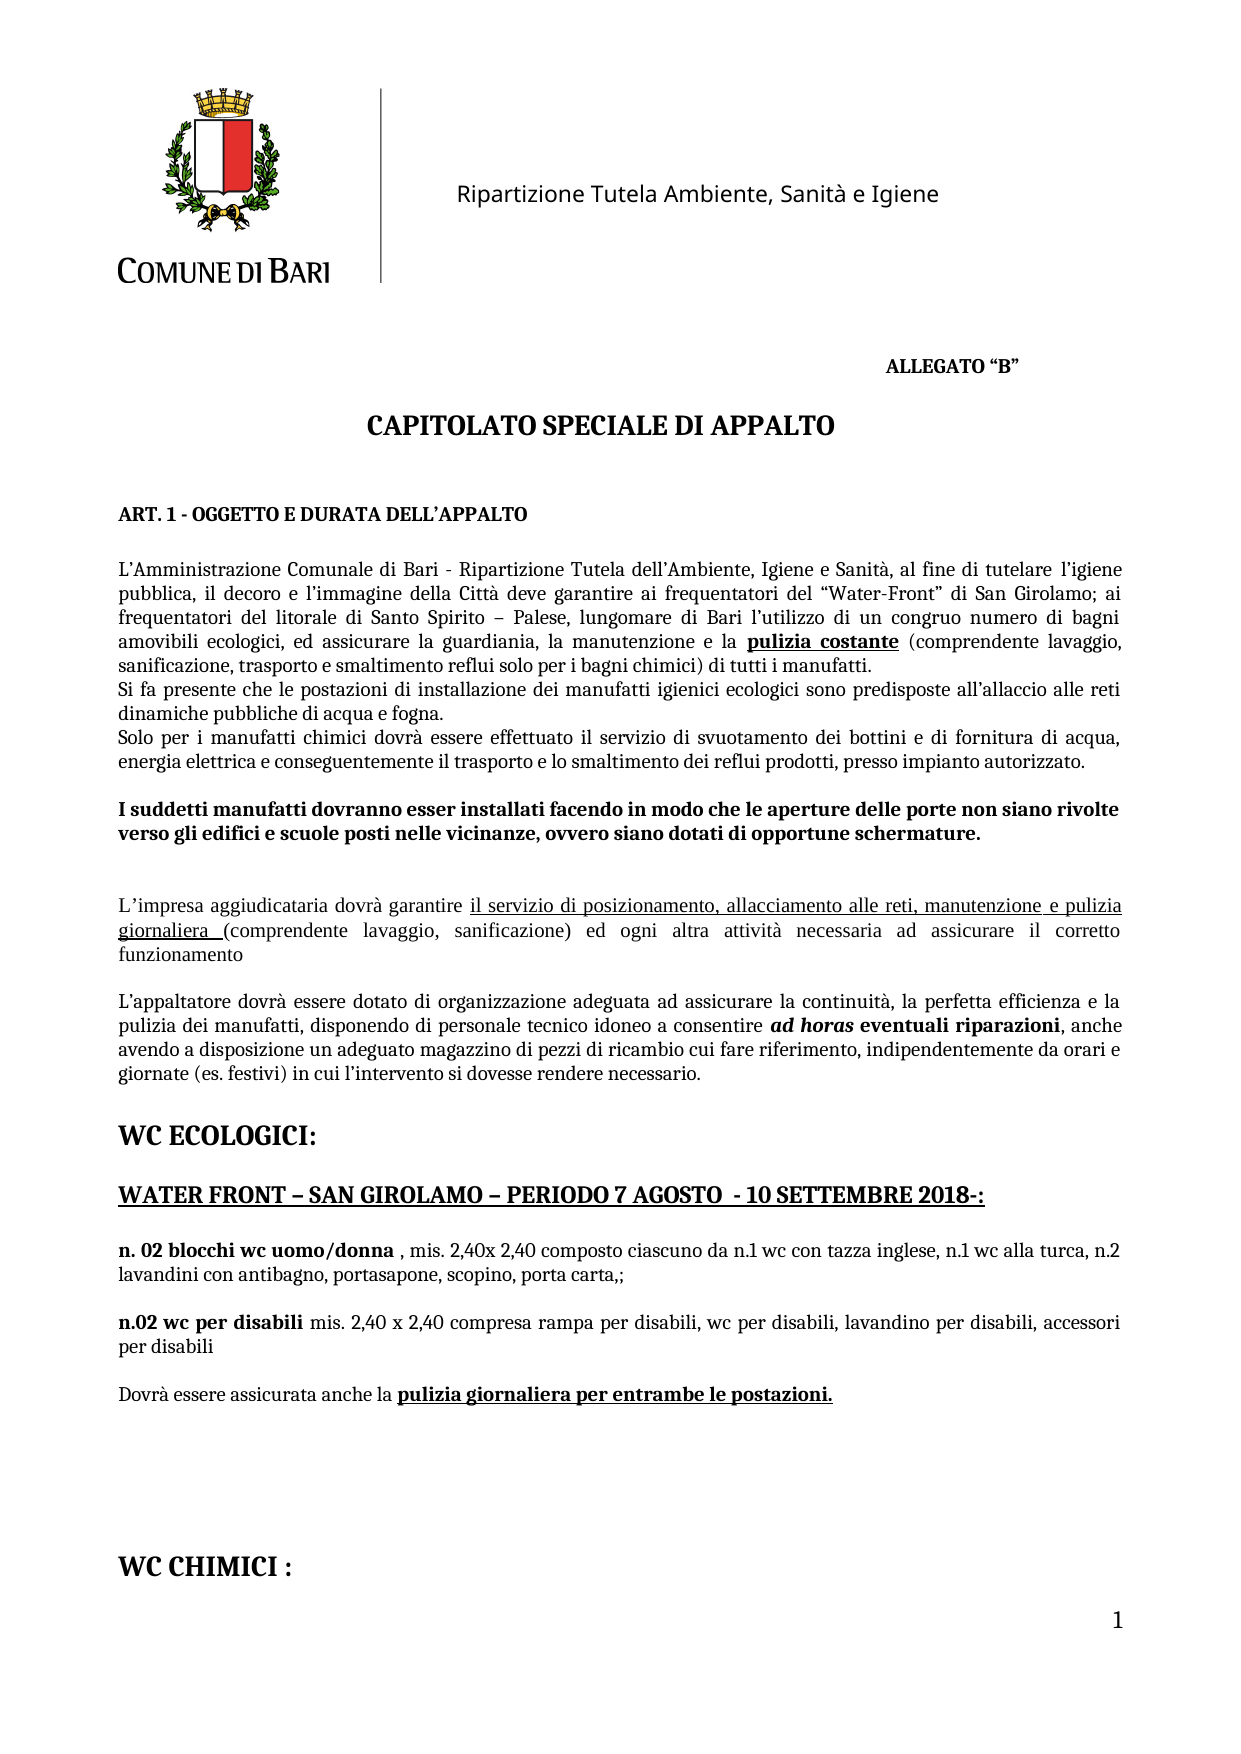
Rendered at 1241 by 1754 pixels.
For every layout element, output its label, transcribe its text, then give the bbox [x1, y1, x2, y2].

text L’impresa aggiudicataria dovrà garantire il servizio di posizionamento, allacciamento alle reti, manutenzione e pulizia giornaliera (comprendente lavaggio, sanificazione) ed ogni altra attività necessaria ad assicurare il corretto funzionamento [118, 893, 1122, 966]
text WATER FRONT – SAN GIROLAMO – PERIODO 7 AGOSTO - 10 SETTEMBRE 2018-: [118, 1181, 1122, 1210]
text WC ECOLOGICI: [118, 1119, 1122, 1152]
text L’appaltatore dovrà essere dotato di organizzazione adeguata ad assicurare la continuità, la perfetta efficienza e la pulizia dei manufatti, disponendo di personale tecnico idoneo a consentire ad horas eventuali riparazioni, anche avendo a disposizione un adeguato magazzino di pezzi di ricambio cui fare riferimento, indipendentemente da orari e giornate (es. festivi) in cui l’intervento si dovesse rendere necessario. [118, 989, 1122, 1085]
text ART. 1 - OGGETTO E DURATA DELL’APPALTO [118, 503, 1122, 527]
text WC CHIMICI : [118, 1550, 1122, 1584]
text ALLEGATO “B” [118, 354, 1122, 378]
text Dovrà essere assicurata anche la pulizia giornaliera per entrambe le postazioni. [118, 1382, 1122, 1406]
text n.02 wc per disabili mis. 2,40 x 2,40 compresa rampa per disabili, wc per disabili, lavandino per disabili, accessori per disabili [118, 1311, 1122, 1358]
text Si fa presente che le postazioni di installazione dei manufatti igienici ecologici sono predisposte all’allaccio alle reti dinamiche pubbliche di acqua e fogna. [118, 678, 1122, 726]
text CAPITOLATO SPECIALE DI APPALTO [118, 409, 1122, 443]
text I suddetti manufatti dovranno esser installati facendo in modo che le aperture delle porte non siano rivolte verso gli edifici e scuole posti nelle vicinanze, ovvero siano dotati di opportune schermature. [118, 797, 1122, 845]
text n. 02 blocchi wc uomo/donna , mis. 2,40x 2,40 composto ciascuno da n.1 wc con tazza inglese, n.1 wc alla turca, n.2 lavandini con antibagno, portasapone, scopino, porta carta,; [118, 1239, 1122, 1287]
text Solo per i manufatti chimici dovrà essere effettuato il servizio di svuotamento dei bottini e di fornitura di acqua, energia elettrica e conseguentemente il trasporto e lo smaltimento dei reflui prodotti, presso impianto autorizzato. [118, 726, 1122, 773]
text L’Amministrazione Comunale di Bari - Ripartizione Tutela dell’Ambiente, Igiene e Sanità, al fine di tutelare l’igiene pubblica, il decoro e l’immagine della Città deve garantire ai frequentatori del “Water-Front” di San Girolamo; ai frequentatori del litorale di Santo Spirito – Palese, lungomare di Bari l’utilizzo di un congruo numero di bagni amovibili ecologici, ed assicurare la guardiania, la manutenzione e la pulizia costante (comprendente lavaggio, sanificazione, trasporto e smaltimento reflui solo per i bagni chimici) di tutti i manufatti. [118, 558, 1122, 678]
